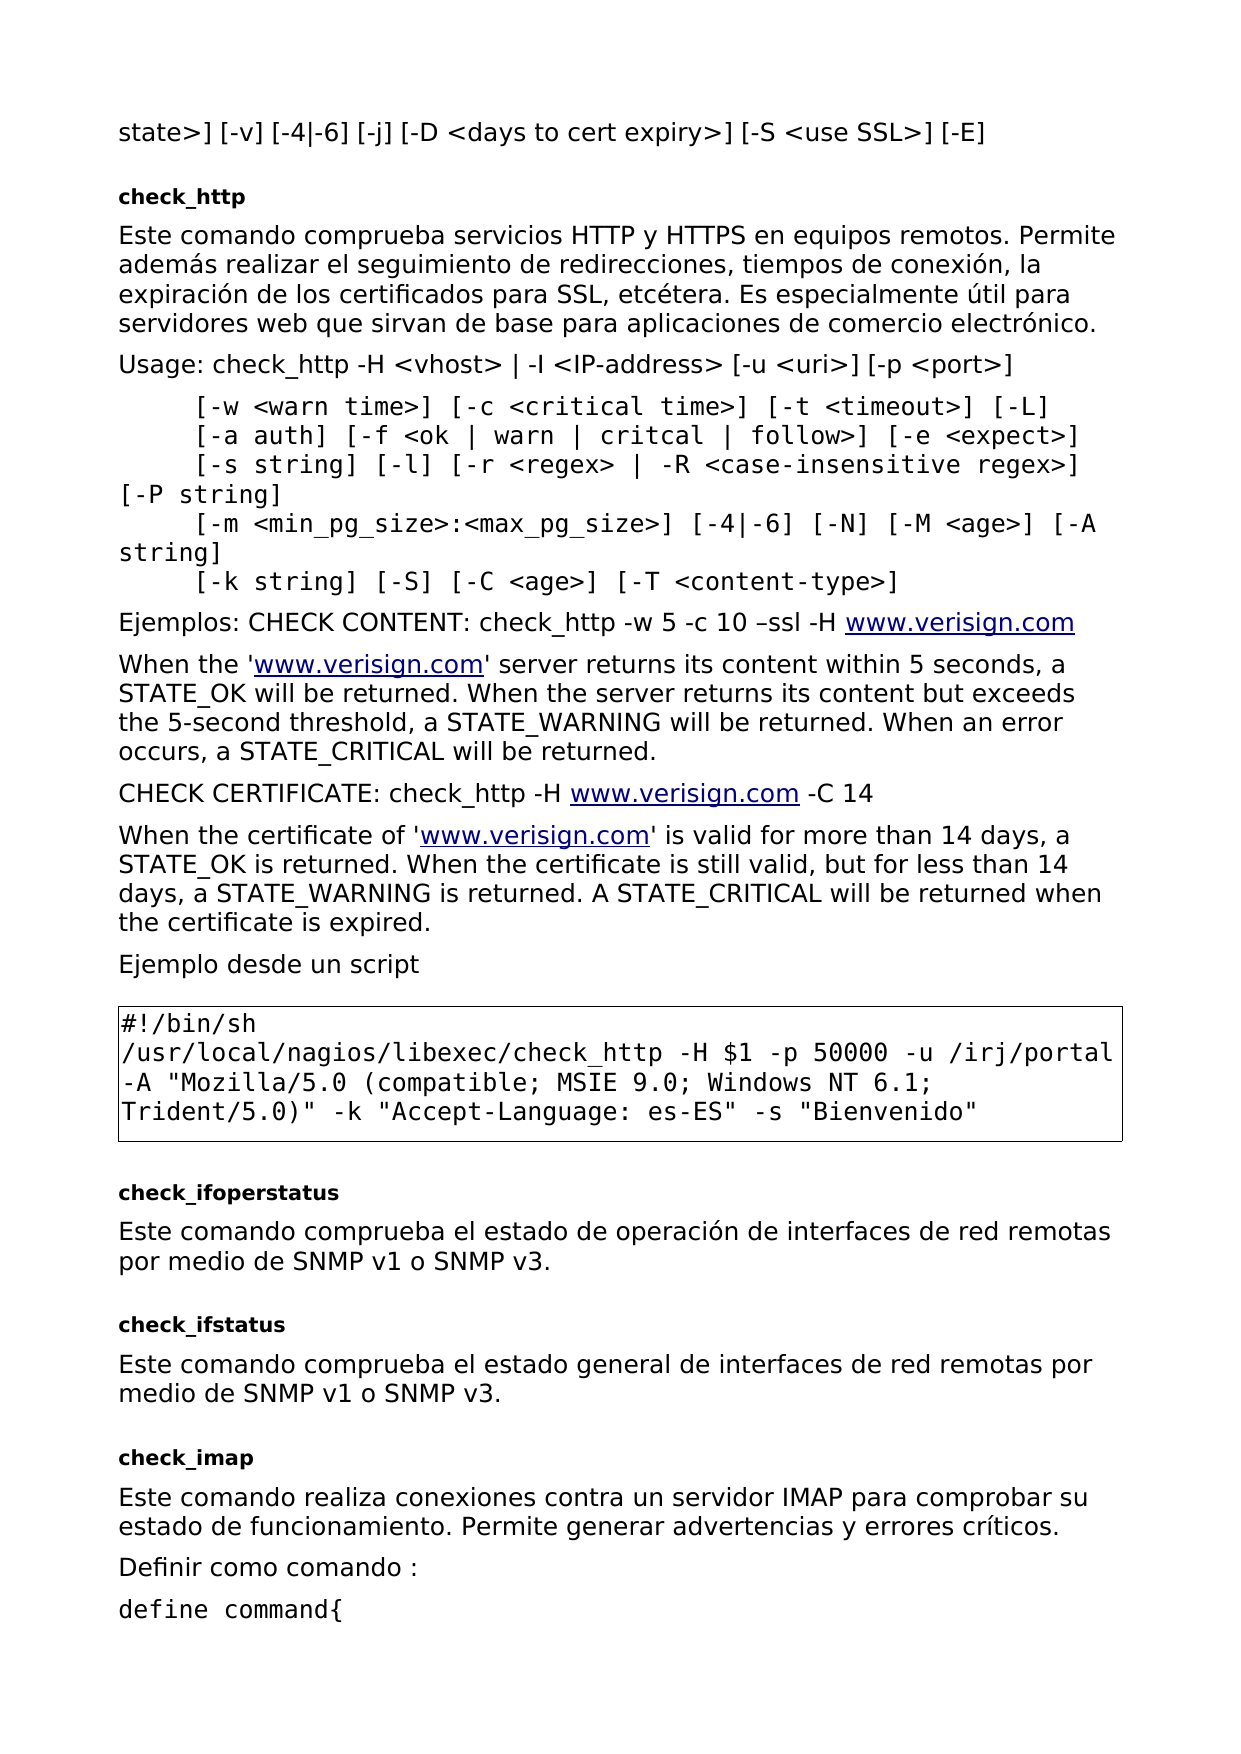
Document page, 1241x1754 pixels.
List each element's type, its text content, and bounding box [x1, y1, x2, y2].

text CHECK CERTIFICATE: check_http -H www.verisign.com -C 14 [118, 779, 1122, 808]
text Usage: check_http -H <vhost> | -I <IP-address> [-u <uri>] [-p <port>] [118, 351, 1122, 380]
subtitle check_http [118, 185, 1122, 209]
text define command{ [118, 1595, 1122, 1624]
text state>] [-v] [-4|-6] [-j] [-D <days to cert expiry>] [-S <use SSL>] [-E] [118, 118, 1122, 147]
text Este comando comprueba el estado general de interfaces de red remotas por medio de SNMP v1 o SNMP v3. [118, 1350, 1122, 1408]
text [-w <warn time>] [-c <critical time>] [-t <timeout>] [-L] [-a auth] [-f <ok | warn | critcal | follow>] [-e <expect>] [-s string] [-l] [-r <regex> | -R <case-insensitive regex>] [-P string] [-m <min_pg_size>:<max_pg_size>] [-4|-6] [-N] [-M <age>] [-A string] [-k string] [-S] [-C <age>] [-T <content-type>] [118, 392, 1122, 597]
subtitle check_ifstatus [118, 1313, 1122, 1338]
text Este comando comprueba servicios HTTP y HTTPS en equipos remotos. Permite además realizar el seguimiento de redirecciones, tiempos de conexión, la expiración de los certificados para SSL, etcétera. Es especialmente útil para servidores web que sirvan de base para aplicaciones de comercio electrónico. [118, 222, 1122, 338]
text Ejemplo desde un script [118, 950, 1122, 979]
subtitle check_ifoperstatus [118, 1181, 1122, 1205]
text When the certificate of 'www.verisign.com' is valid for more than 14 days, a STATE_OK is returned. When the certificate is still valid, but for less than 14 days, a STATE_WARNING is returned. A STATE_CRITICAL will be returned when the certificate is expired. [118, 821, 1122, 937]
table_header #!/bin/sh /usr/local/nagios/libexec/check_http -H $1 -p 50000 -u /irj/portal -A "Mozilla/5.0 (compatible; MSIE 9.0; Windows NT 6.1; Trident/5.0)" -k "Accept-Language: es-ES" -s "Bienvenido" [119, 1007, 1122, 1141]
text Este comando realiza conexiones contra un servidor IMAP para comprobar su estado de funcionamiento. Permite generar advertencias y errores críticos. [118, 1483, 1122, 1541]
text Este comando comprueba el estado de operación de interfaces de red remotas por medio de SNMP v1 o SNMP v3. [118, 1217, 1122, 1276]
text Ejemplos: CHECK CONTENT: check_http -w 5 -c 10 –ssl -H www.verisign.com [118, 608, 1122, 637]
text When the 'www.verisign.com' server returns its content within 5 seconds, a STATE_OK will be returned. When the server returns its content but exceeds the 5-second threshold, a STATE_WARNING will be returned. When an error occurs, a STATE_CRITICAL will be returned. [118, 650, 1122, 767]
subtitle check_imap [118, 1446, 1122, 1470]
text Definir como comando : [118, 1553, 1122, 1583]
